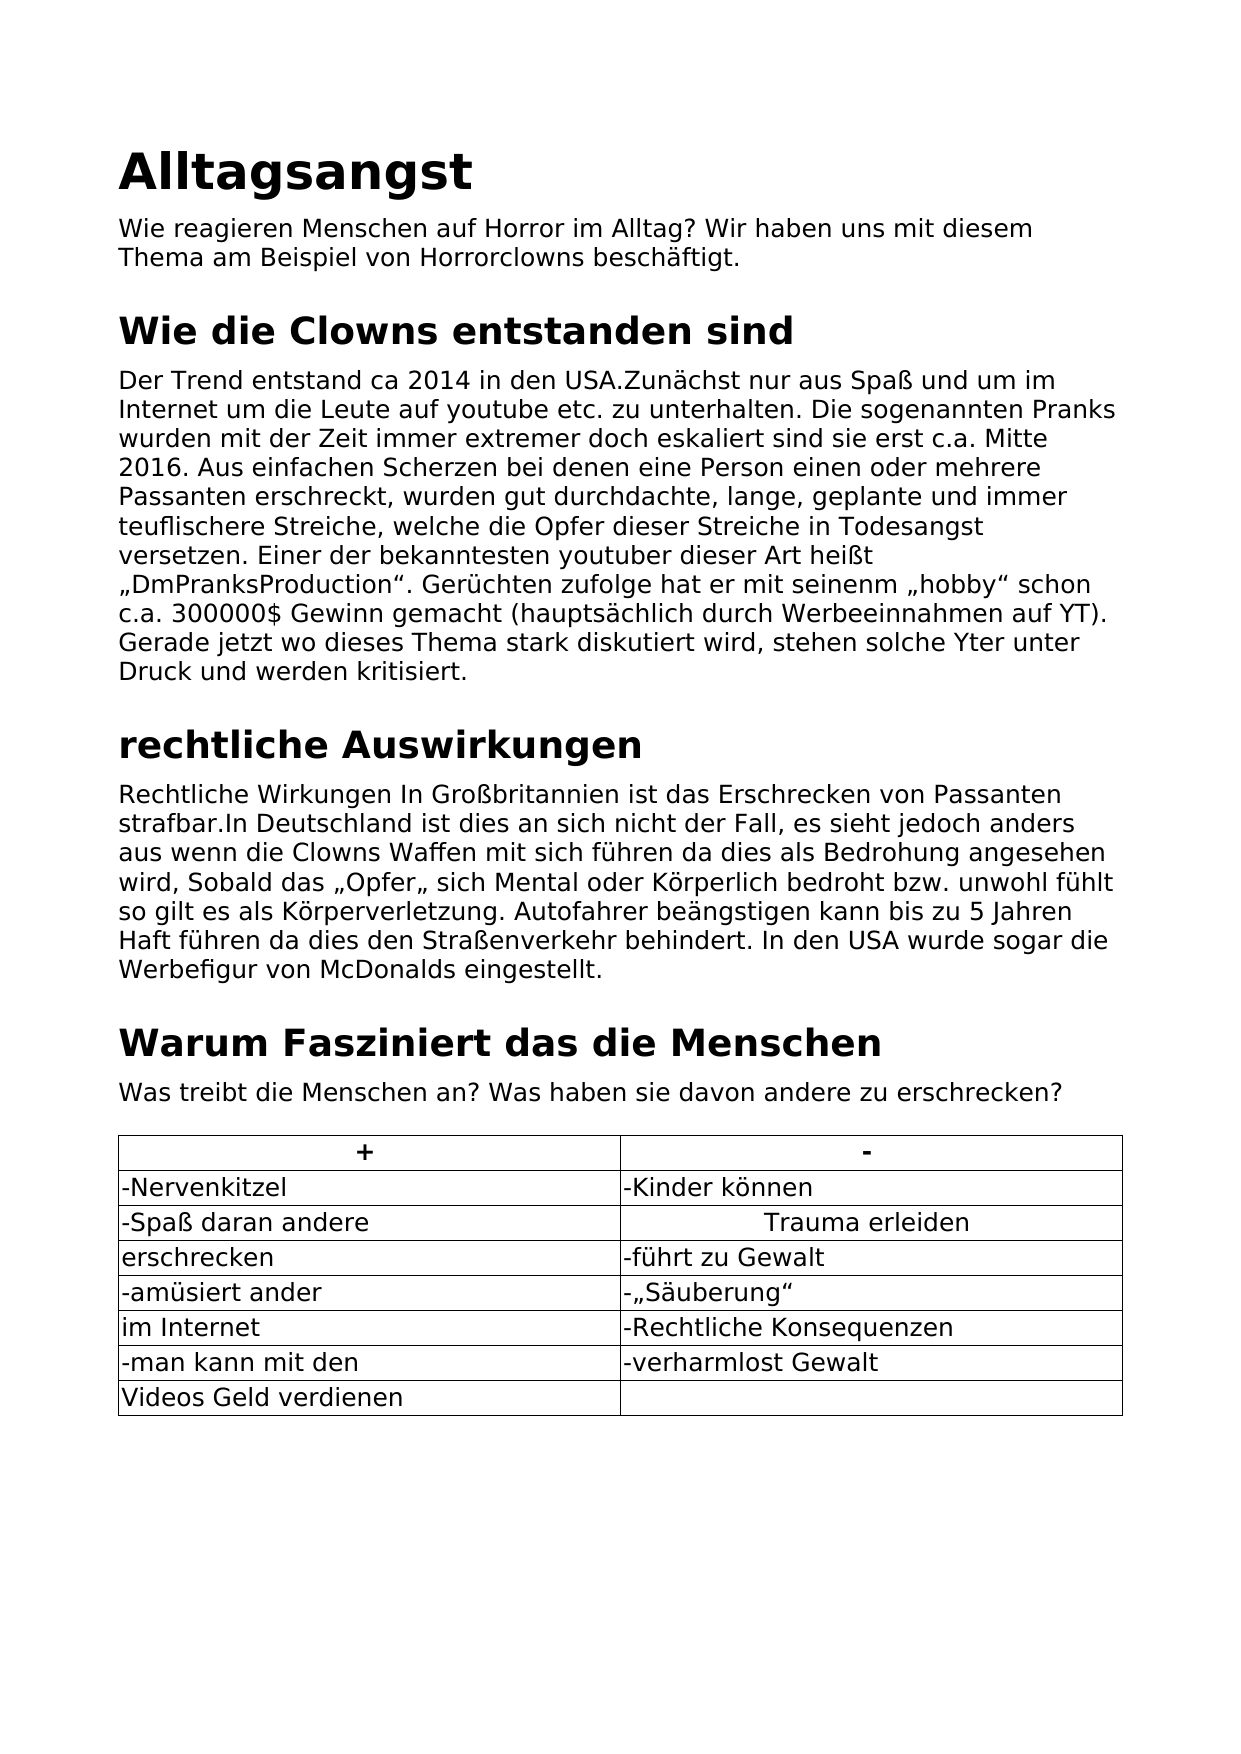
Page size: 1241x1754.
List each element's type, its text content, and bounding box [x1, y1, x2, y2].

table_cell [621, 1381, 1122, 1415]
table_cell -Rechtliche Konsequenzen [621, 1311, 1122, 1345]
table_cell -führt zu Gewalt [621, 1241, 1122, 1275]
table_cell im Internet [119, 1311, 620, 1345]
table_cell Trauma erleiden [621, 1206, 1122, 1240]
table_cell Videos Geld verdienen [119, 1381, 620, 1415]
table_cell -verharmlost Gewalt [621, 1346, 1122, 1380]
text Wie reagieren Menschen auf Horror im Alltag? Wir haben uns mit diesem Thema am Beispiel von Horrorclowns beschäftigt. [118, 214, 1122, 272]
table_cell -„Säuberung“ [621, 1276, 1122, 1310]
subtitle Alltagsangst [118, 143, 1122, 201]
table_cell -man kann mit den [119, 1346, 620, 1380]
subtitle rechtliche Auswirkungen [118, 724, 1122, 768]
subtitle Warum Fasziniert das die Menschen [118, 1022, 1122, 1066]
subtitle Wie die Clowns entstanden sind [118, 310, 1122, 353]
table_header + [119, 1136, 620, 1170]
text Rechtliche Wirkungen In Großbritannien ist das Erschrecken von Passanten strafbar.In Deutschland ist dies an sich nicht der Fall, es sieht jedoch anders aus wenn die Clowns Waffen mit sich führen da dies als Bedrohung angesehen wird, Sobald das „Opfer„ sich Mental oder Körperlich bedroht bzw. unwohl fühlt so gilt es als Körperverletzung. Autofahrer beängstigen kann bis zu 5 Jahren Haft führen da dies den Straßenverkehr behindert. In den USA wurde sogar die Werbefigur von McDonalds eingestellt. [118, 780, 1122, 984]
table_cell -Spaß daran andere [119, 1206, 620, 1240]
text Was treibt die Menschen an? Was haben sie davon andere zu erschrecken? [118, 1078, 1122, 1107]
table_cell erschrecken [119, 1241, 620, 1275]
table_header - [621, 1136, 1122, 1170]
table_cell -Kinder können [621, 1171, 1122, 1205]
text Der Trend entstand ca 2014 in den USA.Zunächst nur aus Spaß und um im Internet um die Leute auf youtube etc. zu unterhalten. Die sogenannten Pranks wurden mit der Zeit immer extremer doch eskaliert sind sie erst c.a. Mitte 2016. Aus einfachen Scherzen bei denen eine Person einen oder mehrere Passanten erschreckt, wurden gut durchdachte, lange, geplante und immer teuflischere Streiche, welche die Opfer dieser Streiche in Todesangst versetzen. Einer der bekanntesten youtuber dieser Art heißt „DmPranksProduction“. Gerüchten zufolge hat er mit seinenm „hobby“ schon c.a. 300000$ Gewinn gemacht (hauptsächlich durch Werbeeinnahmen auf YT). Gerade jetzt wo dieses Thema stark diskutiert wird, stehen solche Yter unter Druck und werden kritisiert. [118, 366, 1122, 687]
table_cell -amüsiert ander [119, 1276, 620, 1310]
table_cell -Nervenkitzel [119, 1171, 620, 1205]
